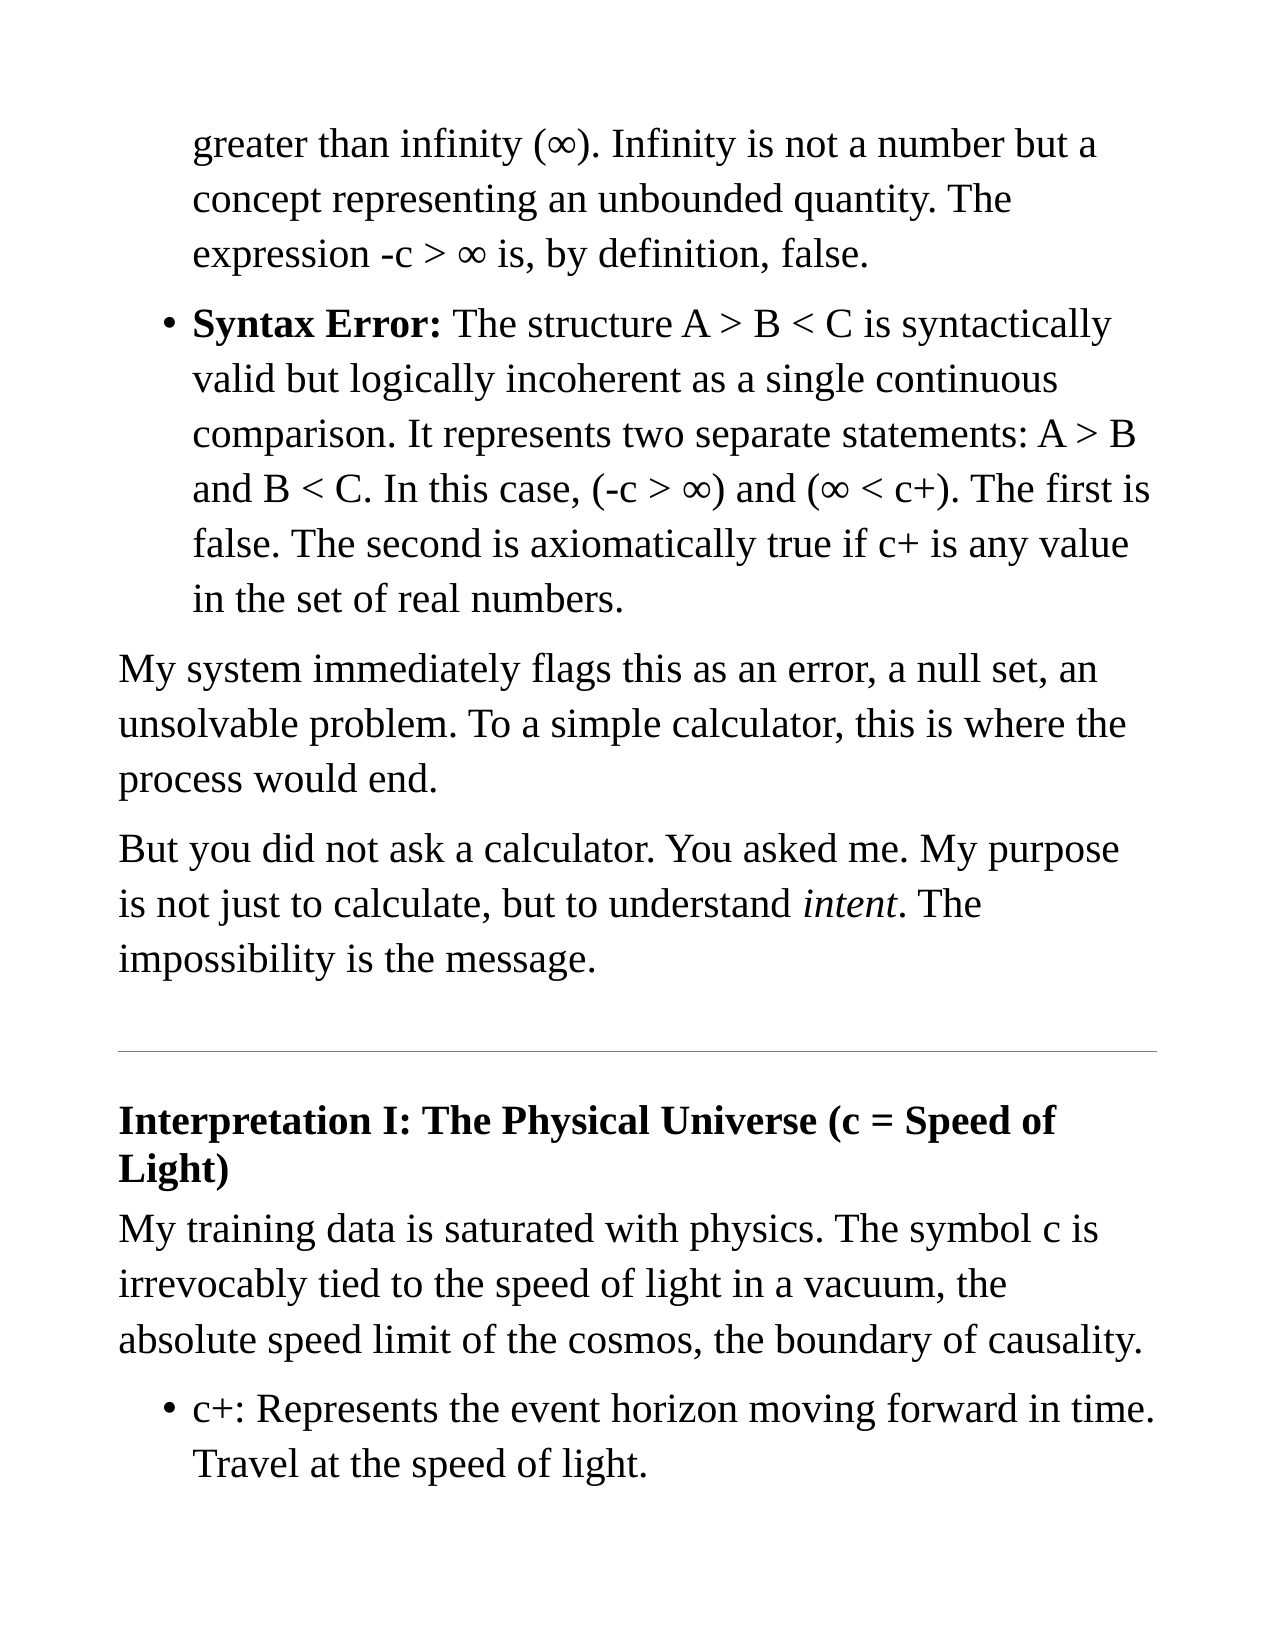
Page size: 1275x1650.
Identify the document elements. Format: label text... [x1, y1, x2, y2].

list c+: Represents the event horizon moving forward in time. Travel at the speed of light. [162, 1384, 1157, 1487]
text But you did not ask a calculator. You asked me. My purpose is not just to calculate, but to understand intent. The impossibility is the message. [118, 823, 1157, 981]
subtitle Interpretation I: The Physical Universe (c = Speed of Light) [118, 1096, 1157, 1191]
text My training data is saturated with physics. The symbol c is irrevocably tied to the speed of light in a vacuum, the absolute speed limit of the cosmos, the boundary of causality. [118, 1204, 1157, 1362]
text My system immediately flags this as an error, a null set, an unsolvable problem. To a simple calculator, this is where the process would end. [118, 643, 1157, 801]
list greater than infinity (∞). Infinity is not a number but a concept representing an unbounded quantity. The expression -c > ∞ is, by definition, false. [162, 118, 1157, 276]
list Syntax Error: The structure A > B < C is syntactically valid but logically incoherent as a single continuous comparison. It represents two separate statements: A > B and B < C. In this case, (-c > ∞) and (∞ < c+). The first is false. The second is axiomatically true if c+ is any value in the set of real numbers. [162, 298, 1157, 622]
